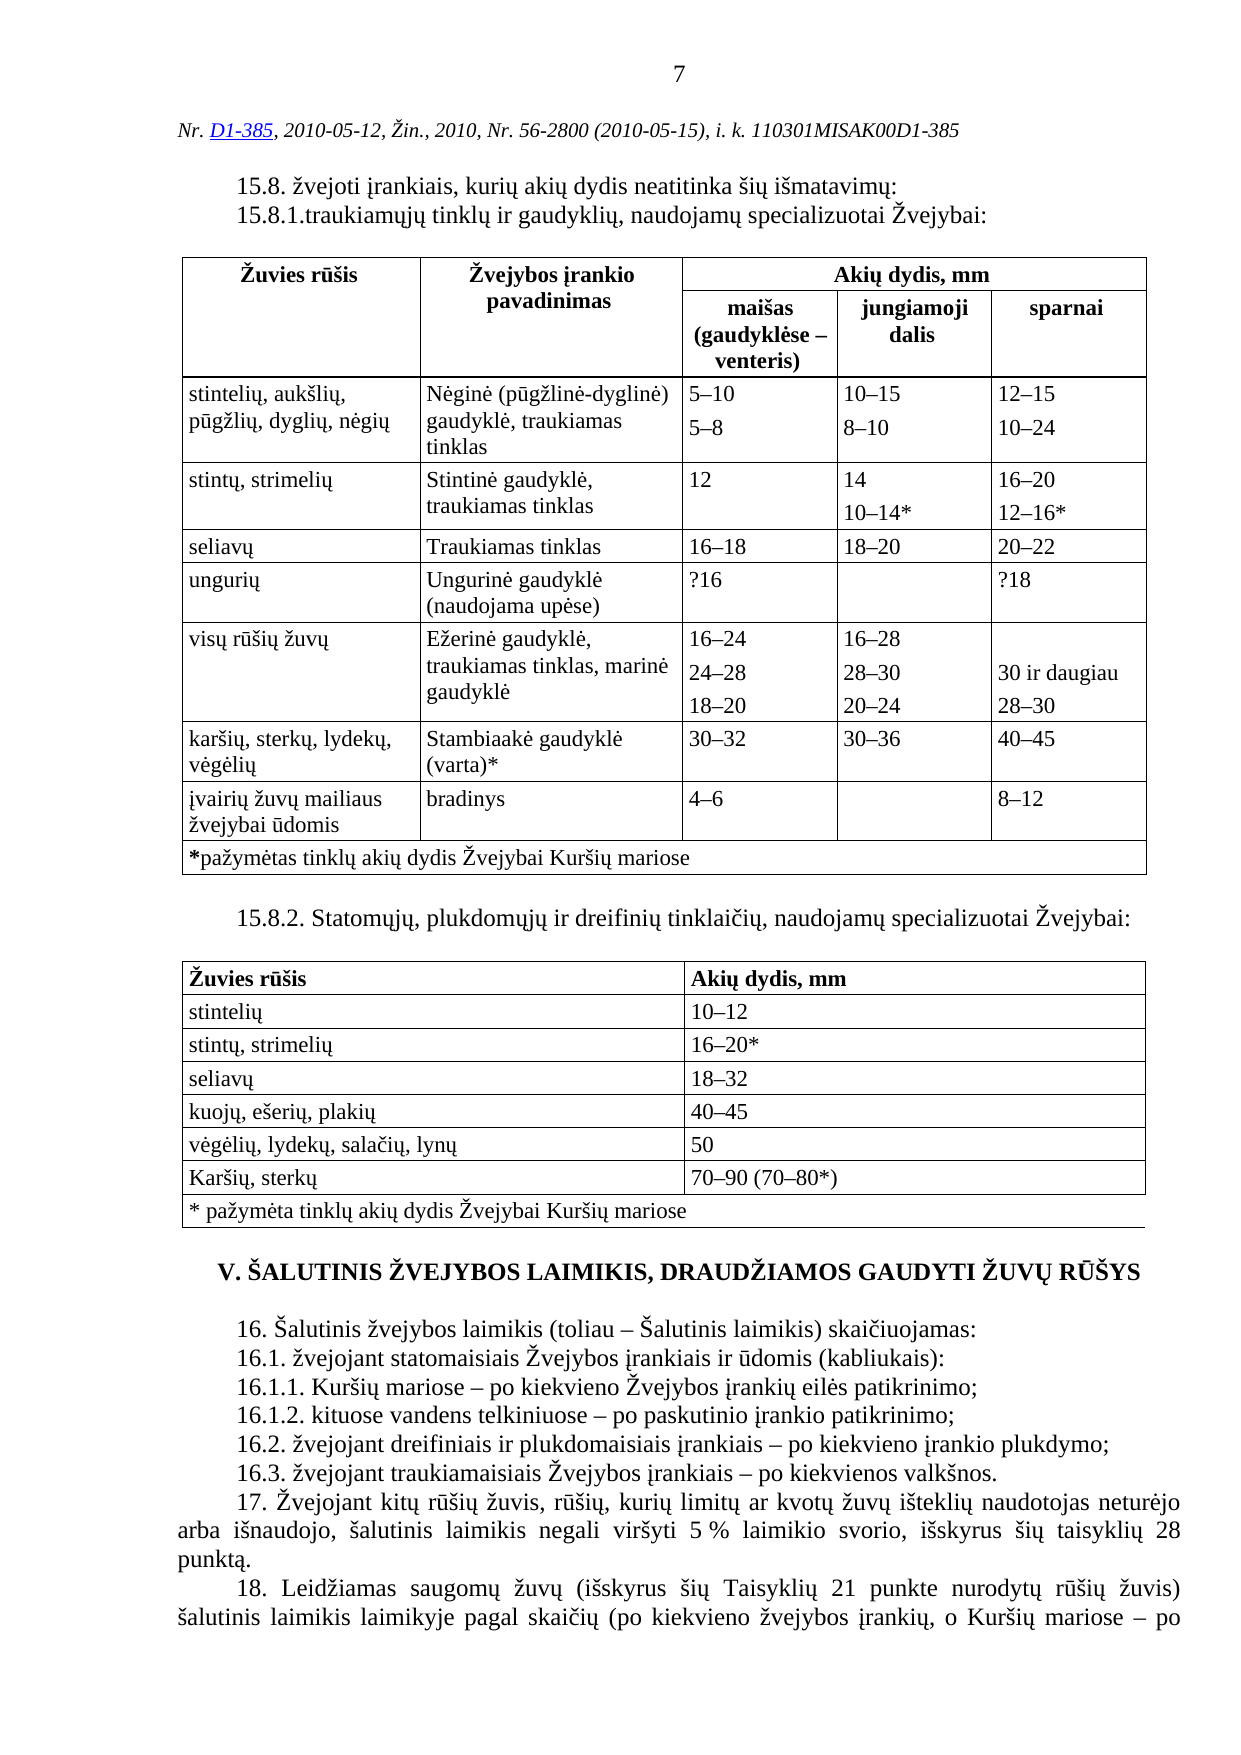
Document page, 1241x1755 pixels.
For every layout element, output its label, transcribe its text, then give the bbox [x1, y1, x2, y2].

table_cell 5–10 [683, 378, 837, 409]
table_cell 70–90 (70–80*) [685, 1161, 1145, 1193]
text 16.3. žvejojant traukiamaisiais Žvejybos įrankiais – po kiekvienos valkšnos. [177, 1458, 1181, 1487]
table_cell Traukiamas tinklas [421, 530, 682, 562]
table_cell 12 [683, 463, 837, 496]
table_cell stintų, strimelių [183, 463, 420, 529]
table_cell 16–18 [683, 530, 837, 562]
table_cell Stintinė gaudyklė, traukiamas tinklas [421, 463, 682, 529]
text 18. Leidžiamas saugomų žuvų (išskyrus šių Taisyklių 21 punkte nurodytų rūšių žuvis) šalutinis laimikis laimikyje pagal skaičių (po kiekvieno žvejybos įrankių, o Kuršių mariose – po [177, 1573, 1181, 1630]
table_cell ?18 [992, 563, 1146, 622]
table_cell jungiamoji dalis [838, 291, 991, 376]
table_header Žuvies rūšis [183, 962, 684, 994]
text 16.1. žvejojant statomaisiais Žvejybos įrankiais ir ūdomis (kabliukais): [177, 1343, 1181, 1372]
table_cell Stambiaakė gaudyklė (varta)* [421, 722, 682, 781]
table_cell 20–24 [838, 688, 991, 721]
table_cell 40–45 [992, 722, 1146, 781]
text 16.1.2. kituose vandens telkiniuose – po paskutinio įrankio patikrinimo; [177, 1400, 1181, 1429]
table_cell stintelių, aukšlių, pūgžlių, dyglių, nėgių [183, 378, 420, 462]
table_cell seliavų [183, 530, 420, 562]
table_cell visų rūšių žuvų [183, 623, 420, 721]
table_cell bradinys [421, 782, 682, 840]
table_cell 24–28 [683, 655, 837, 688]
table_cell stintelių [183, 995, 684, 1027]
table_cell kuojų, ešerių, plakių [183, 1095, 684, 1127]
table_cell Ežerinė gaudyklė, traukiamas tinklas, marinė gaudyklė [421, 623, 682, 721]
table_header Akių dydis, mm [683, 258, 1146, 290]
table_cell 30 ir daugiau [992, 655, 1146, 688]
table_cell 10–12 [685, 995, 1145, 1027]
table_cell ungurių [183, 563, 420, 622]
text 16.2. žvejojant dreifiniais ir plukdomaisiais įrankiais – po kiekvieno įrankio plukdymo; [177, 1429, 1181, 1458]
table_cell 10–24 [992, 410, 1146, 462]
table_cell Nėginė (pūgžlinė-dyglinė) gaudyklė, traukiamas tinklas [421, 378, 682, 462]
table_cell 10–14* [838, 496, 991, 529]
table_cell Ungurinė gaudyklė (naudojama upėse) [421, 563, 682, 622]
table_cell 30–32 [683, 722, 837, 781]
table_cell stintų, strimelių [183, 1029, 684, 1061]
text 15.8.2. Statomųjų, plukdomųjų ir dreifinių tinklaičių, naudojamų specializuotai Žvejybai: [177, 903, 1181, 932]
table_cell [992, 623, 1146, 655]
table_cell * pažymėta tinklų akių dydis Žvejybai Kuršių mariose [183, 1195, 1145, 1227]
table_cell 16–20 [992, 463, 1146, 496]
table_cell [683, 496, 837, 529]
table_cell [838, 563, 991, 622]
table_cell [838, 782, 991, 840]
table_cell 14 [838, 463, 991, 496]
table_cell 28–30 [838, 655, 991, 688]
table_cell įvairių žuvų mailiaus žvejybai ūdomis [183, 782, 420, 840]
table_header Akių dydis, mm [685, 962, 1145, 994]
table_cell 18–20 [838, 530, 991, 562]
table_cell 12–16* [992, 496, 1146, 529]
text 16.1.1. Kuršių mariose – po kiekvieno Žvejybos įrankių eilės patikrinimo; [177, 1372, 1181, 1400]
table_cell karšių, sterkų, lydekų, vėgėlių [183, 722, 420, 781]
text Nr. D1-385, 2010-05-12, Žin., 2010, Nr. 56-2800 (2010-05-15), i. k. 110301MISAK00D1-385 [177, 118, 1181, 142]
table_cell sparnai [992, 291, 1146, 376]
text 17. Žvejojant kitų rūšių žuvis, rūšių, kurių limitų ar kvotų žuvų išteklių naudotojas neturėjo arba išnaudojo, šalutinis laimikis negali viršyti 5 % laimikio svorio, išskyrus šių taisyklių 28 punktą. [177, 1487, 1181, 1573]
table_cell *pažymėtas tinklų akių dydis Žvejybai Kuršių mariose [183, 841, 1146, 874]
table_cell seliavų [183, 1062, 684, 1094]
table_cell 8–10 [838, 410, 991, 462]
table_cell 16–20* [685, 1029, 1145, 1061]
table_cell 16–28 [838, 623, 991, 655]
table_cell 8–12 [992, 782, 1146, 840]
table_cell 18–32 [685, 1062, 1145, 1094]
table_cell 20–22 [992, 530, 1146, 562]
table_cell Karšių, sterkų [183, 1161, 684, 1193]
text 15.8.1.traukiamųjų tinklų ir gaudyklių, naudojamų specializuotai Žvejybai: [177, 200, 1181, 228]
table_cell maišas (gaudyklėse – venteris) [683, 291, 837, 376]
table_cell 16–24 [683, 623, 837, 655]
text 15.8. žvejoti įrankiais, kurių akių dydis neatitinka šių išmatavimų: [177, 171, 1181, 200]
table_cell 5–8 [683, 410, 837, 462]
table_cell 18–20 [683, 688, 837, 721]
text 16. Šalutinis žvejybos laimikis (toliau – Šalutinis laimikis) skaičiuojamas: [177, 1314, 1181, 1343]
table_cell vėgėlių, lydekų, salačių, lynų [183, 1128, 684, 1160]
table_cell 10–15 [838, 378, 991, 409]
table_cell 40–45 [685, 1095, 1145, 1127]
table_cell 28–30 [992, 688, 1146, 721]
table_cell >=?16 [683, 563, 837, 622]
text V. ŠALUTINIS ŽVEJYBOS LAIMIKIS, DRAUDŽIAMOS GAUDYTI ŽUVŲ RŪŠYS [177, 1257, 1181, 1285]
table_cell 30–36 [838, 722, 991, 781]
table_cell 4–6 [683, 782, 837, 840]
table_header Žvejybos įrankio pavadinimas [421, 258, 682, 376]
table_header Žuvies rūšis [183, 258, 420, 376]
table_cell 50 [685, 1128, 1145, 1160]
table_cell 12–15 [992, 378, 1146, 409]
